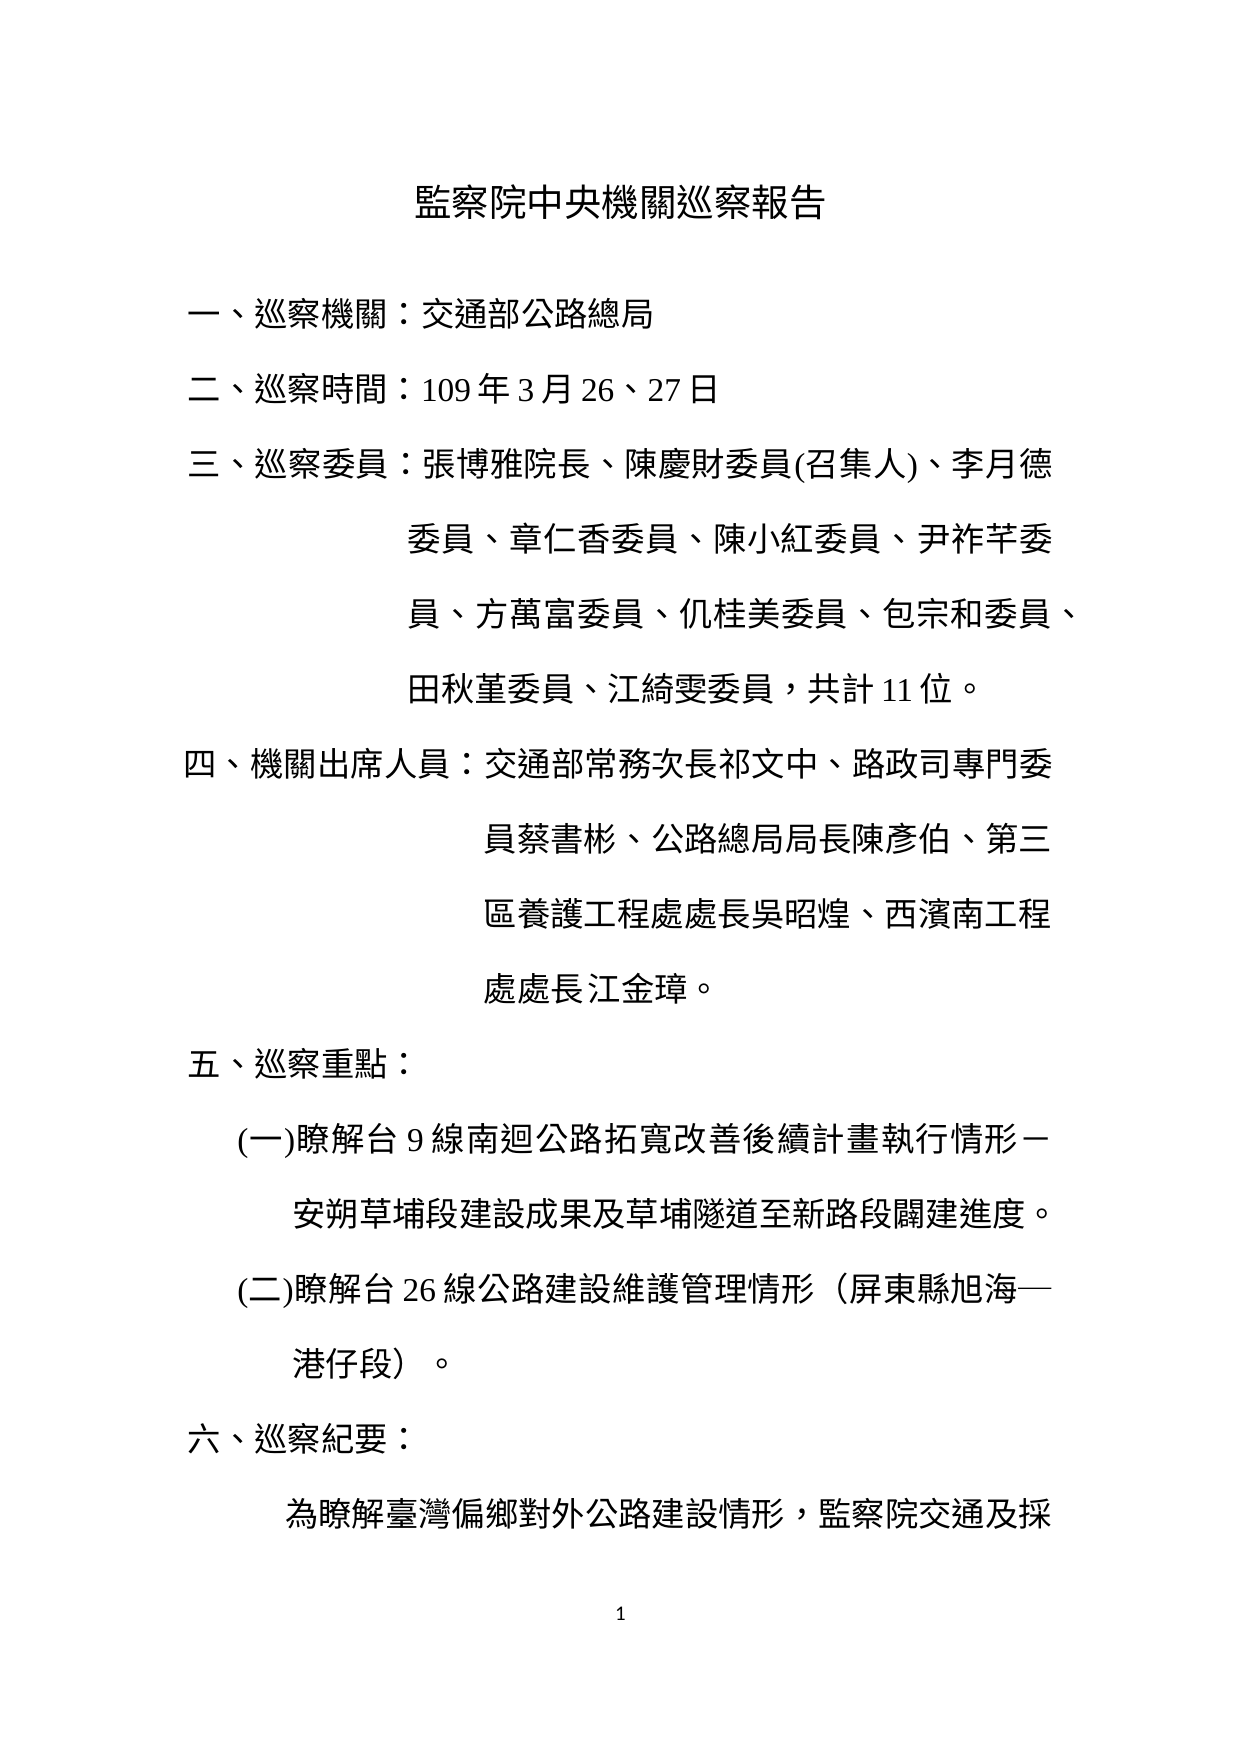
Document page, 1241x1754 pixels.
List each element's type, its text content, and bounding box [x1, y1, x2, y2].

text (一)瞭解台9線南迴公路拓寬改善後續計畫執行情形－安朔草埔段建設成果及草埔隧道至新路段闢建進度。 [237, 1100, 1053, 1250]
text 三、巡察委員：張博雅院長、陳慶財委員(召集人)、李月德委員、章仁香委員、陳小紅委員、尹祚芊委員、方萬富委員、仉桂美委員、包宗和委員、田秋堇委員、江綺雯委員，共計11位。 [187, 425, 1053, 725]
text (二)瞭解台26線公路建設維護管理情形（屏東縣旭海─港仔段）。 [237, 1250, 1053, 1400]
text 六、巡察紀要： [187, 1400, 1053, 1475]
text 四、機關出席人員：交通部常務次長祁文中、路政司專門委員蔡書彬、公路總局局長陳彥伯、第三區養護工程處處長吳昭煌、西濱南工程處處長 江金璋。 [183, 725, 1053, 1025]
text 五、巡察重點： [187, 1025, 1053, 1100]
text 為瞭解臺灣偏鄉對外公路建設情形，監察院交通及採 [251, 1475, 1053, 1550]
text 監察院中央機關巡察報告 [187, 162, 1053, 237]
text 二、巡察時間：109年3月26、27日 [187, 350, 1053, 425]
text 一、巡察機關：交通部公路總局 [187, 275, 1053, 350]
